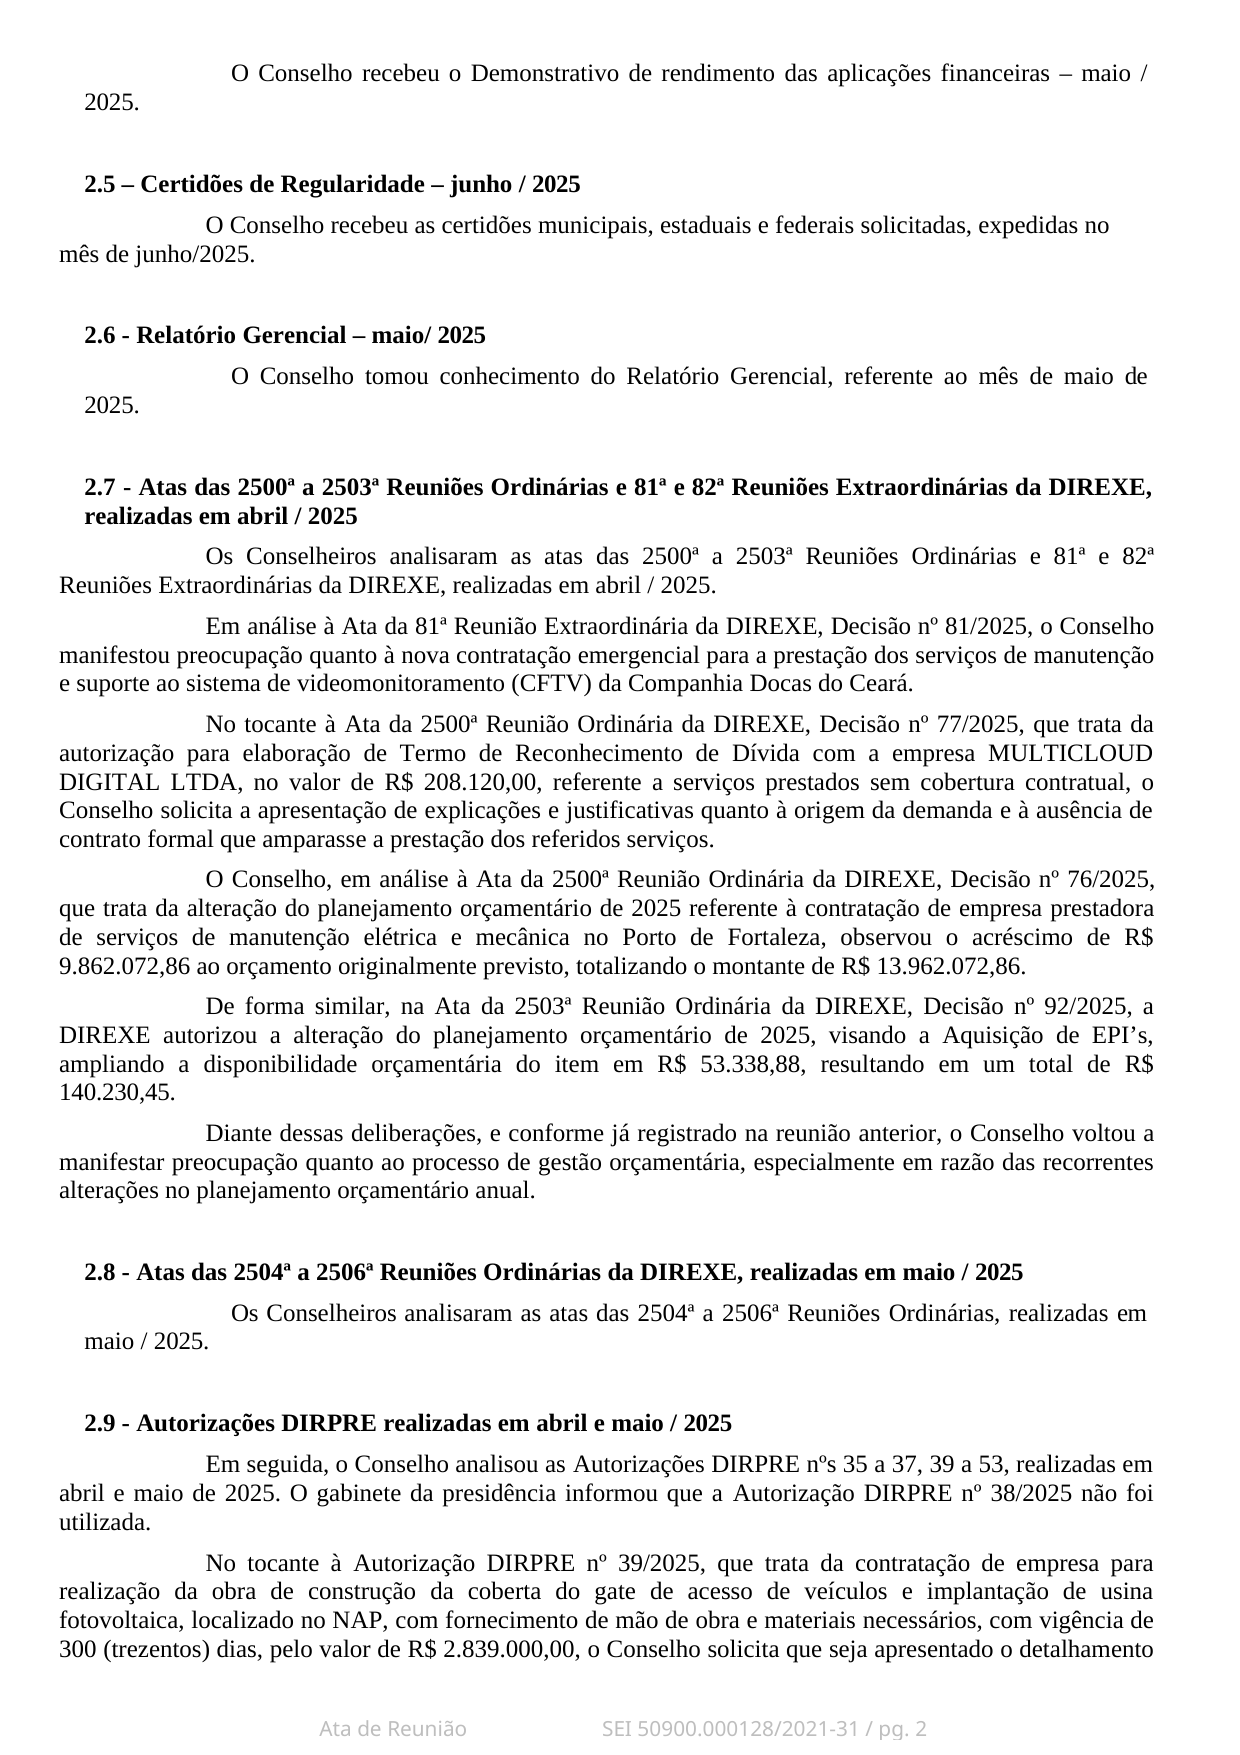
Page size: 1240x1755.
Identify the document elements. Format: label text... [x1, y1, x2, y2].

subtitle - Atas das 2500ª a 2503ª Reuniões Ordinárias e 81ª e 82ª Reuniões Extraordinárias da DIREXE, realizadas em abril / 2025 [84, 472, 1153, 529]
subtitle – Certidões de Regularidade – junho / 2025 [84, 169, 1181, 198]
text De forma similar, na Ata da 2503ª Reunião Ordinária da DIREXE, Decisão nº 92/2025, a DIREXE autorizou a alteração do planejamento orçamentário de 2025, visando a Aquisição de EPI’s, ampliando a disponibilidade orçamentária do item em R$ 53.338,88, resultando em um total de R$ 140.230,45. [59, 991, 1155, 1106]
subtitle - Relatório Gerencial – maio/ 2025 [84, 320, 1181, 349]
text Diante dessas deliberações, e conforme já registrado na reunião anterior, o Conselho voltou a manifestar preocupação quanto ao processo de gestão orçamentária, especialmente em razão das recorrentes alterações no planejamento orçamentário anual. [59, 1118, 1156, 1204]
text O Conselho, em análise à Ata da 2500ª Reunião Ordinária da DIREXE, Decisão nº 76/2025, que trata da alteração do planejamento orçamentário de 2025 referente à contratação de empresa prestadora de serviços de manutenção elétrica e mecânica no Porto de Fortaleza, observou o acréscimo de R$ 9.862.072,86 ao orçamento originalmente previsto, totalizando o montante de R$ 13.962.072,86. [59, 864, 1155, 979]
text maio / 2025. [84, 1327, 1181, 1355]
subtitle - Autorizações DIRPRE realizadas em abril e maio / 2025 [84, 1408, 1181, 1437]
text 2025. [84, 87, 1181, 116]
text Em seguida, o Conselho analisou as Autorizações DIRPRE nºs 35 a 37, 39 a 53, realizadas em abril e maio de 2025. O gabinete da presidência informou que a Autorização DIRPRE nº 38/2025 não foi utilizada. [59, 1449, 1154, 1536]
text O Conselho tomou conhecimento do Relatório Gerencial, referente ao mês de maio de [231, 361, 1181, 390]
text Em análise à Ata da 81ª Reunião Extraordinária da DIREXE, Decisão nº 81/2025, o Conselho manifestou preocupação quanto à nova contratação emergencial para a prestação dos serviços de manutenção e suporte ao sistema de videomonitoramento (CFTV) da Companhia Docas do Ceará. [59, 611, 1156, 697]
text 2025. [84, 390, 1181, 419]
text O Conselho recebeu as certidões municipais, estaduais e federais solicitadas, expedidas no mês de junho/2025. [59, 210, 1151, 267]
text O Conselho recebeu o Demonstrativo de rendimento das aplicações financeiras – maio / [231, 58, 1181, 87]
text No tocante à Autorização DIRPRE nº 39/2025, que trata da contratação de empresa para realização da obra de construção da coberta do gate de acesso de veículos e implantação de usina fotovoltaica, localizado no NAP, com fornecimento de mão de obra e materiais necessários, com vigência de 300 (trezentos) dias, pelo valor de R$ 2.839.000,00, o Conselho solicita que seja apresentado o detalhamento [59, 1548, 1155, 1663]
subtitle - Atas das 2504ª a 2506ª Reuniões Ordinárias da DIREXE, realizadas em maio / 2025 [84, 1257, 1181, 1286]
text No tocante à Ata da 2500ª Reunião Ordinária da DIREXE, Decisão nº 77/2025, que trata da autorização para elaboração de Termo de Reconhecimento de Dívida com a empresa MULTICLOUD DIGITAL LTDA, no valor de R$ 208.120,00, referente a serviços prestados sem cobertura contratual, o Conselho solicita a apresentação de explicações e justificativas quanto à origem da demanda e à ausência de contrato formal que amparasse a prestação dos referidos serviços. [59, 709, 1155, 853]
text Os Conselheiros analisaram as atas das 2500ª a 2503ª Reuniões Ordinárias e 81ª e 82ª Reuniões Extraordinárias da DIREXE, realizadas em abril / 2025. [59, 541, 1156, 599]
text Os Conselheiros analisaram as atas das 2504ª a 2506ª Reuniões Ordinárias, realizadas em [231, 1298, 1181, 1327]
